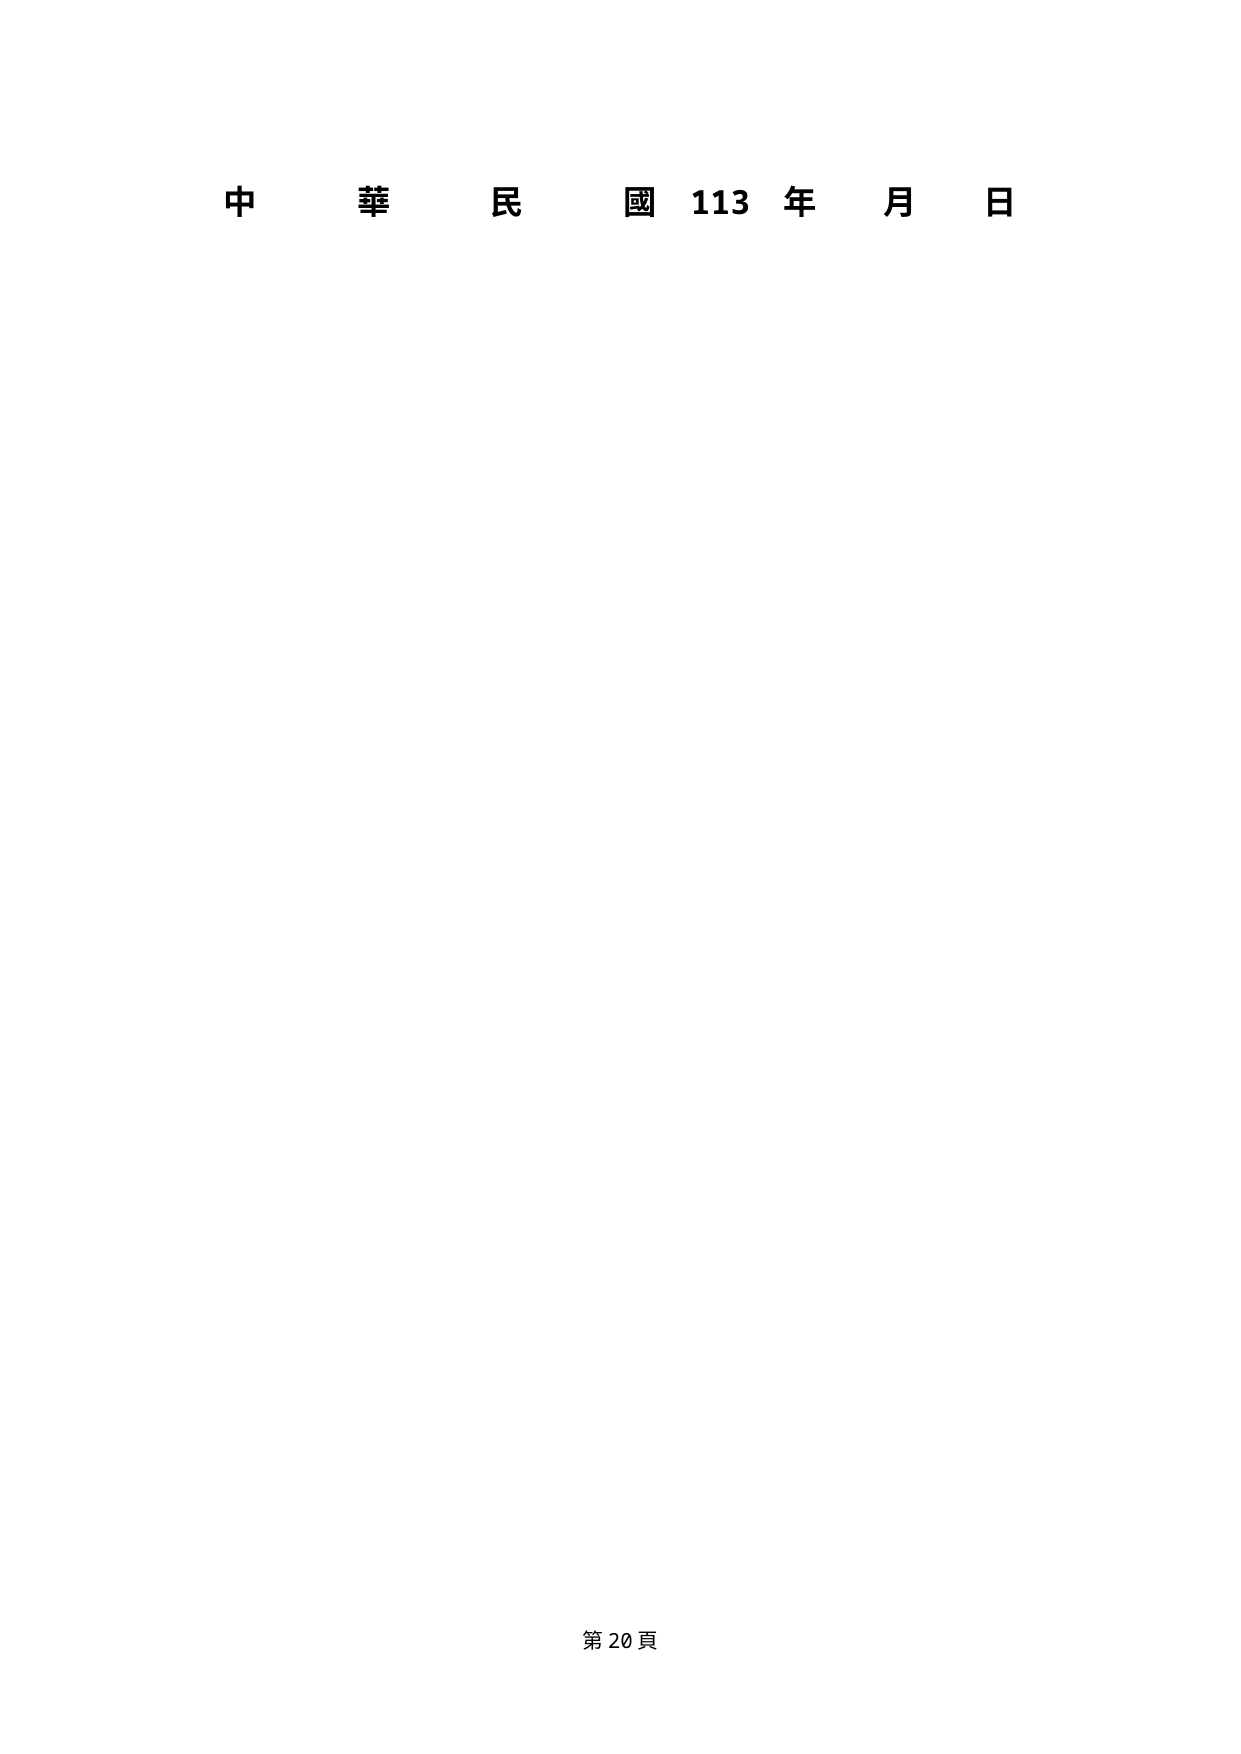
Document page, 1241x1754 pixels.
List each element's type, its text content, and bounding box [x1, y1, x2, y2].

text 中 華 民 國 113 年 月 日 [118, 159, 1122, 221]
